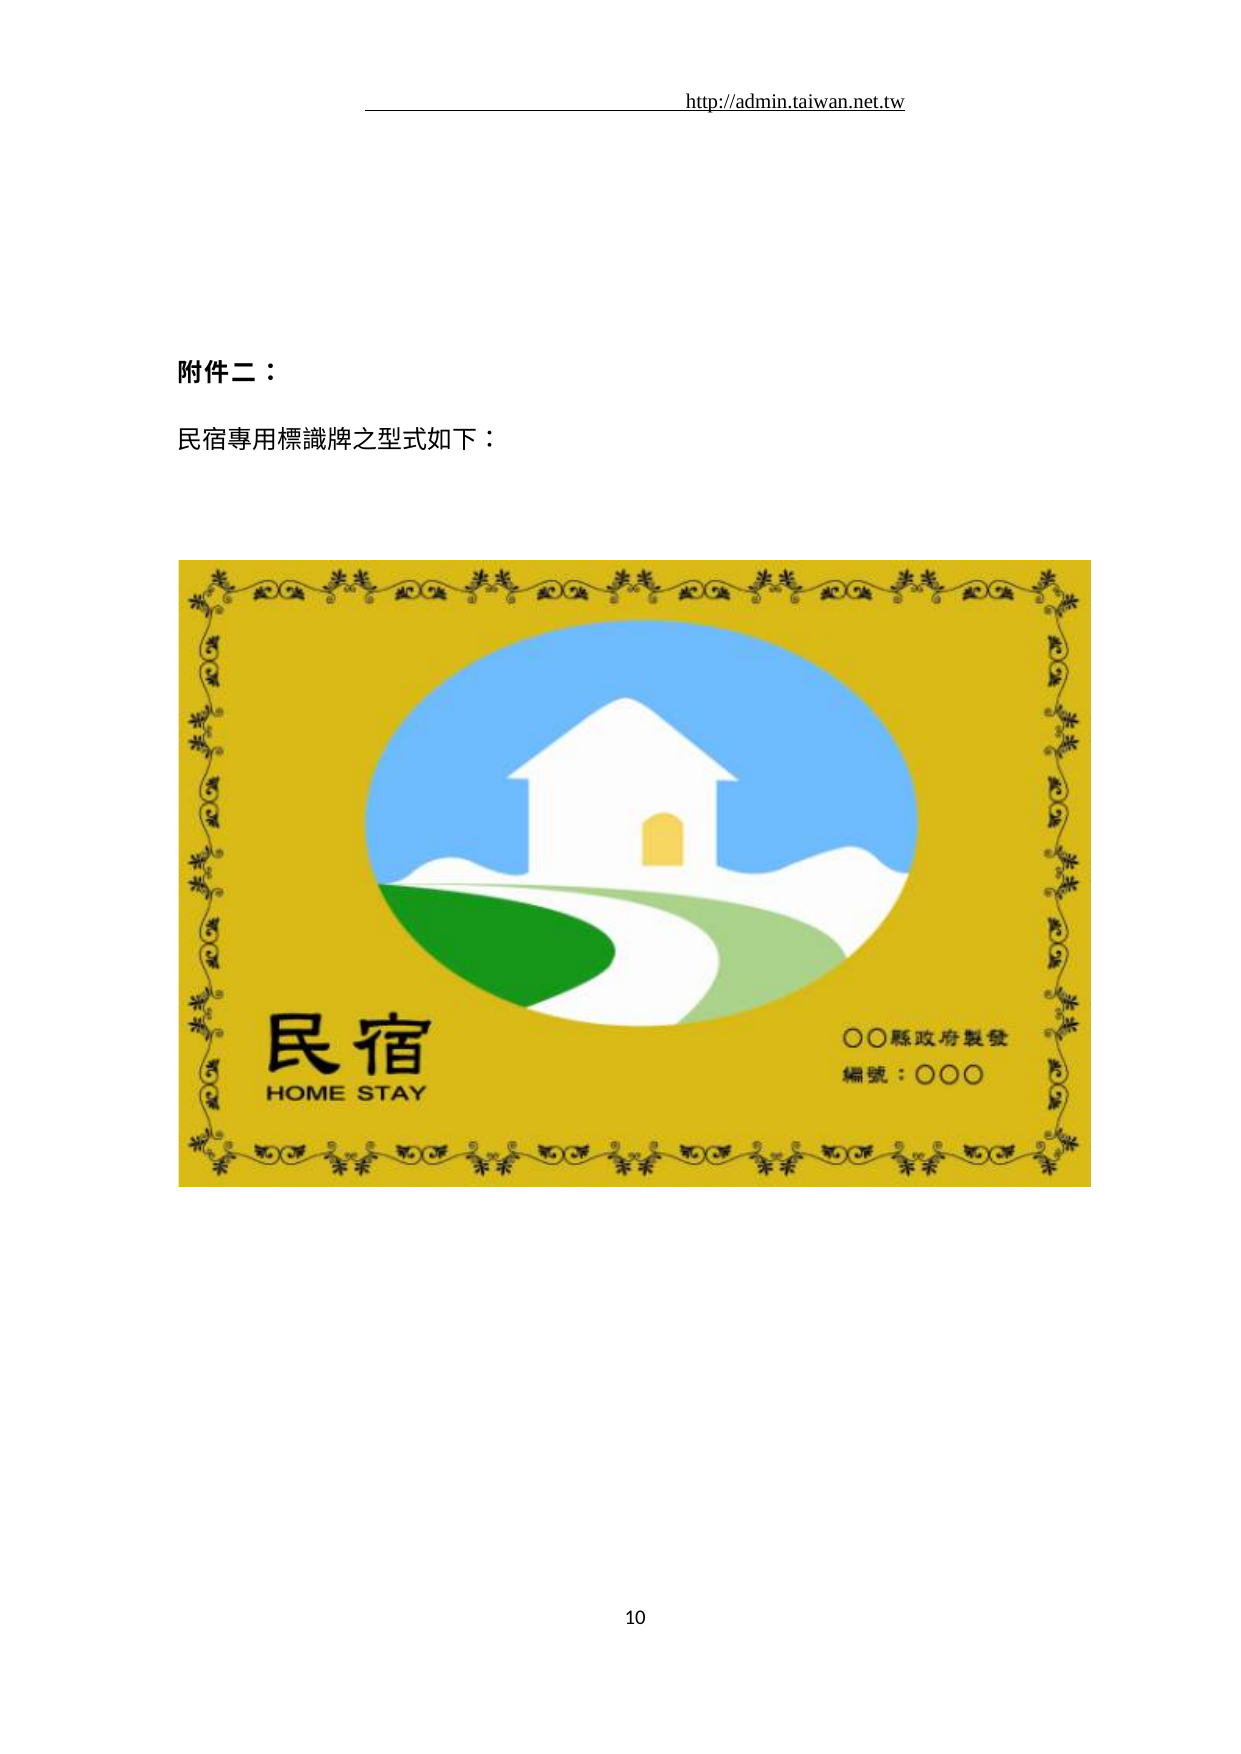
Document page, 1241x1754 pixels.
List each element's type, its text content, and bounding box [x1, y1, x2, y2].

text 附件二： [177, 352, 1087, 389]
picture [178, 560, 1091, 1187]
text 民宿專用標識牌之型式如下： [177, 419, 1092, 456]
